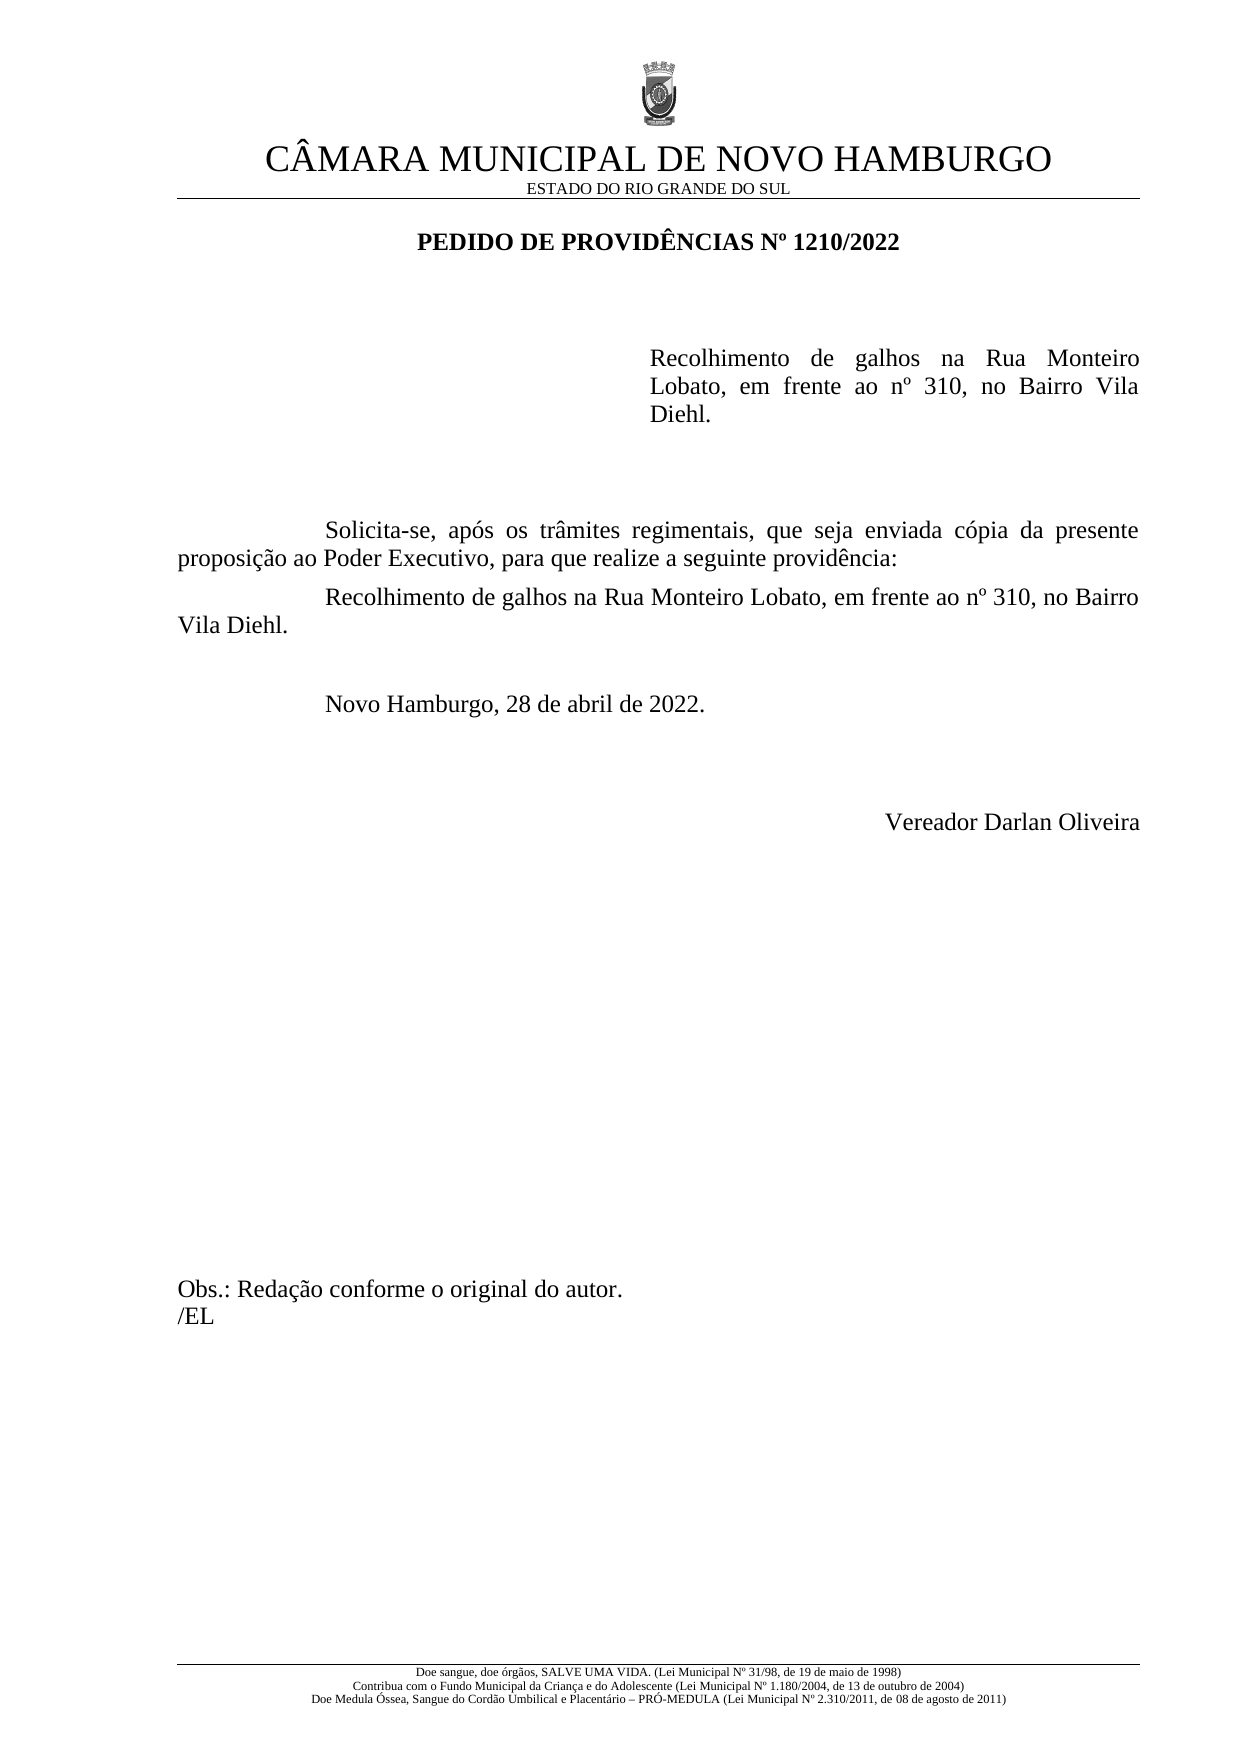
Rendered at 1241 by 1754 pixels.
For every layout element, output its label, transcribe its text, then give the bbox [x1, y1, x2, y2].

text Recolhimento de galhos na Rua Monteiro Lobato, em frente ao nº 310, no Bairro Vila Diehl. [649, 344, 1140, 428]
text Novo Hamburgo, 28 de abril de 2022. [177, 690, 1140, 718]
text Vereador Darlan Oliveira [177, 808, 1140, 836]
text PEDIDO DE PROVIDÊNCIAS Nº 1210/2022 [177, 228, 1140, 256]
text /EL [177, 1302, 1140, 1330]
text Recolhimento de galhos na Rua Monteiro Lobato, em frente ao nº 310, no Bairro Vila Diehl. [177, 583, 1140, 639]
text Solicita-se, após os trâmites regimentais, que seja enviada cópia da presente proposição ao Poder Executivo, para que realize a seguinte providência: [177, 516, 1140, 572]
text Obs.: Redação conforme o original do autor. [177, 1275, 1140, 1302]
